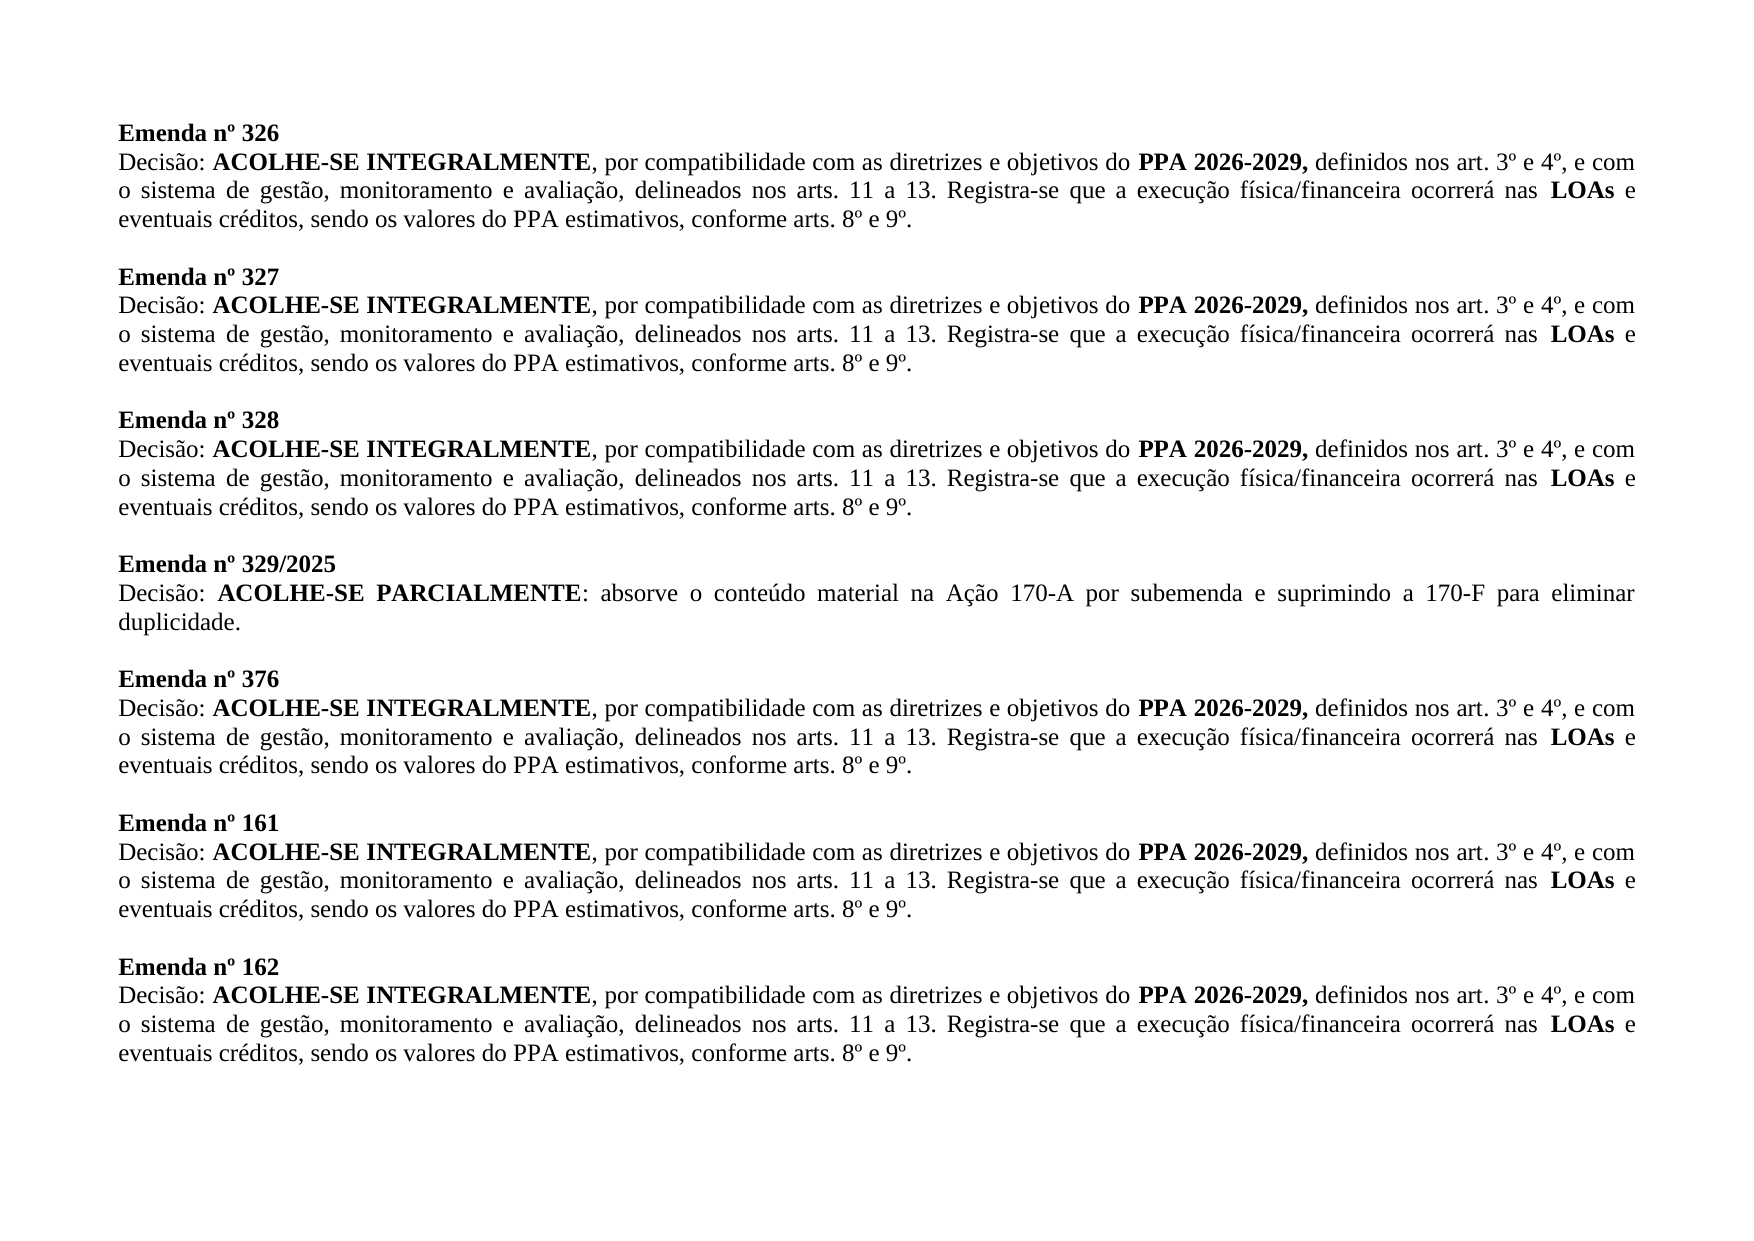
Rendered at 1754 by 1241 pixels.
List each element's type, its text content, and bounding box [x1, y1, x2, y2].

text Decisão: ACOLHE-SE INTEGRALMENTE, por compatibilidade com as diretrizes e objetivos do PPA 2026-2029, definidos nos art. 3º e 4º, e com o sistema de gestão, monitoramento e avaliação, delineados nos arts. 11 a 13. Registra-se que a execução física/financeira ocorrerá nas LOAs e eventuais créditos, sendo os valores do PPA estimativos, conforme arts. 8º e 9º. [118, 434, 1636, 521]
text Emenda nº 376 [118, 664, 1636, 693]
text Emenda nº 329/2025 [118, 549, 1636, 578]
text Decisão: ACOLHE-SE PARCIALMENTE: absorve o conteúdo material na Ação 170-A por subemenda e suprimindo a 170-F para eliminar duplicidade. [118, 578, 1636, 636]
text Decisão: ACOLHE-SE INTEGRALMENTE, por compatibilidade com as diretrizes e objetivos do PPA 2026-2029, definidos nos art. 3º e 4º, e com o sistema de gestão, monitoramento e avaliação, delineados nos arts. 11 a 13. Registra-se que a execução física/financeira ocorrerá nas LOAs e eventuais créditos, sendo os valores do PPA estimativos, conforme arts. 8º e 9º. [118, 693, 1636, 779]
text Decisão: ACOLHE-SE INTEGRALMENTE, por compatibilidade com as diretrizes e objetivos do PPA 2026-2029, definidos nos art. 3º e 4º, e com o sistema de gestão, monitoramento e avaliação, delineados nos arts. 11 a 13. Registra-se que a execução física/financeira ocorrerá nas LOAs e eventuais créditos, sendo os valores do PPA estimativos, conforme arts. 8º e 9º. [118, 147, 1636, 233]
text Decisão: ACOLHE-SE INTEGRALMENTE, por compatibilidade com as diretrizes e objetivos do PPA 2026-2029, definidos nos art. 3º e 4º, e com o sistema de gestão, monitoramento e avaliação, delineados nos arts. 11 a 13. Registra-se que a execução física/financeira ocorrerá nas LOAs e eventuais créditos, sendo os valores do PPA estimativos, conforme arts. 8º e 9º. [118, 981, 1636, 1067]
text Emenda nº 161 [118, 808, 1636, 837]
text Decisão: ACOLHE-SE INTEGRALMENTE, por compatibilidade com as diretrizes e objetivos do PPA 2026-2029, definidos nos art. 3º e 4º, e com o sistema de gestão, monitoramento e avaliação, delineados nos arts. 11 a 13. Registra-se que a execução física/financeira ocorrerá nas LOAs e eventuais créditos, sendo os valores do PPA estimativos, conforme arts. 8º e 9º. [118, 837, 1636, 923]
text Decisão: ACOLHE-SE INTEGRALMENTE, por compatibilidade com as diretrizes e objetivos do PPA 2026-2029, definidos nos art. 3º e 4º, e com o sistema de gestão, monitoramento e avaliação, delineados nos arts. 11 a 13. Registra-se que a execução física/financeira ocorrerá nas LOAs e eventuais créditos, sendo os valores do PPA estimativos, conforme arts. 8º e 9º. [118, 291, 1636, 377]
text Emenda nº 326 [118, 118, 1636, 147]
text Emenda nº 327 [118, 262, 1636, 291]
text Emenda nº 162 [118, 952, 1636, 981]
text Emenda nº 328 [118, 406, 1636, 434]
